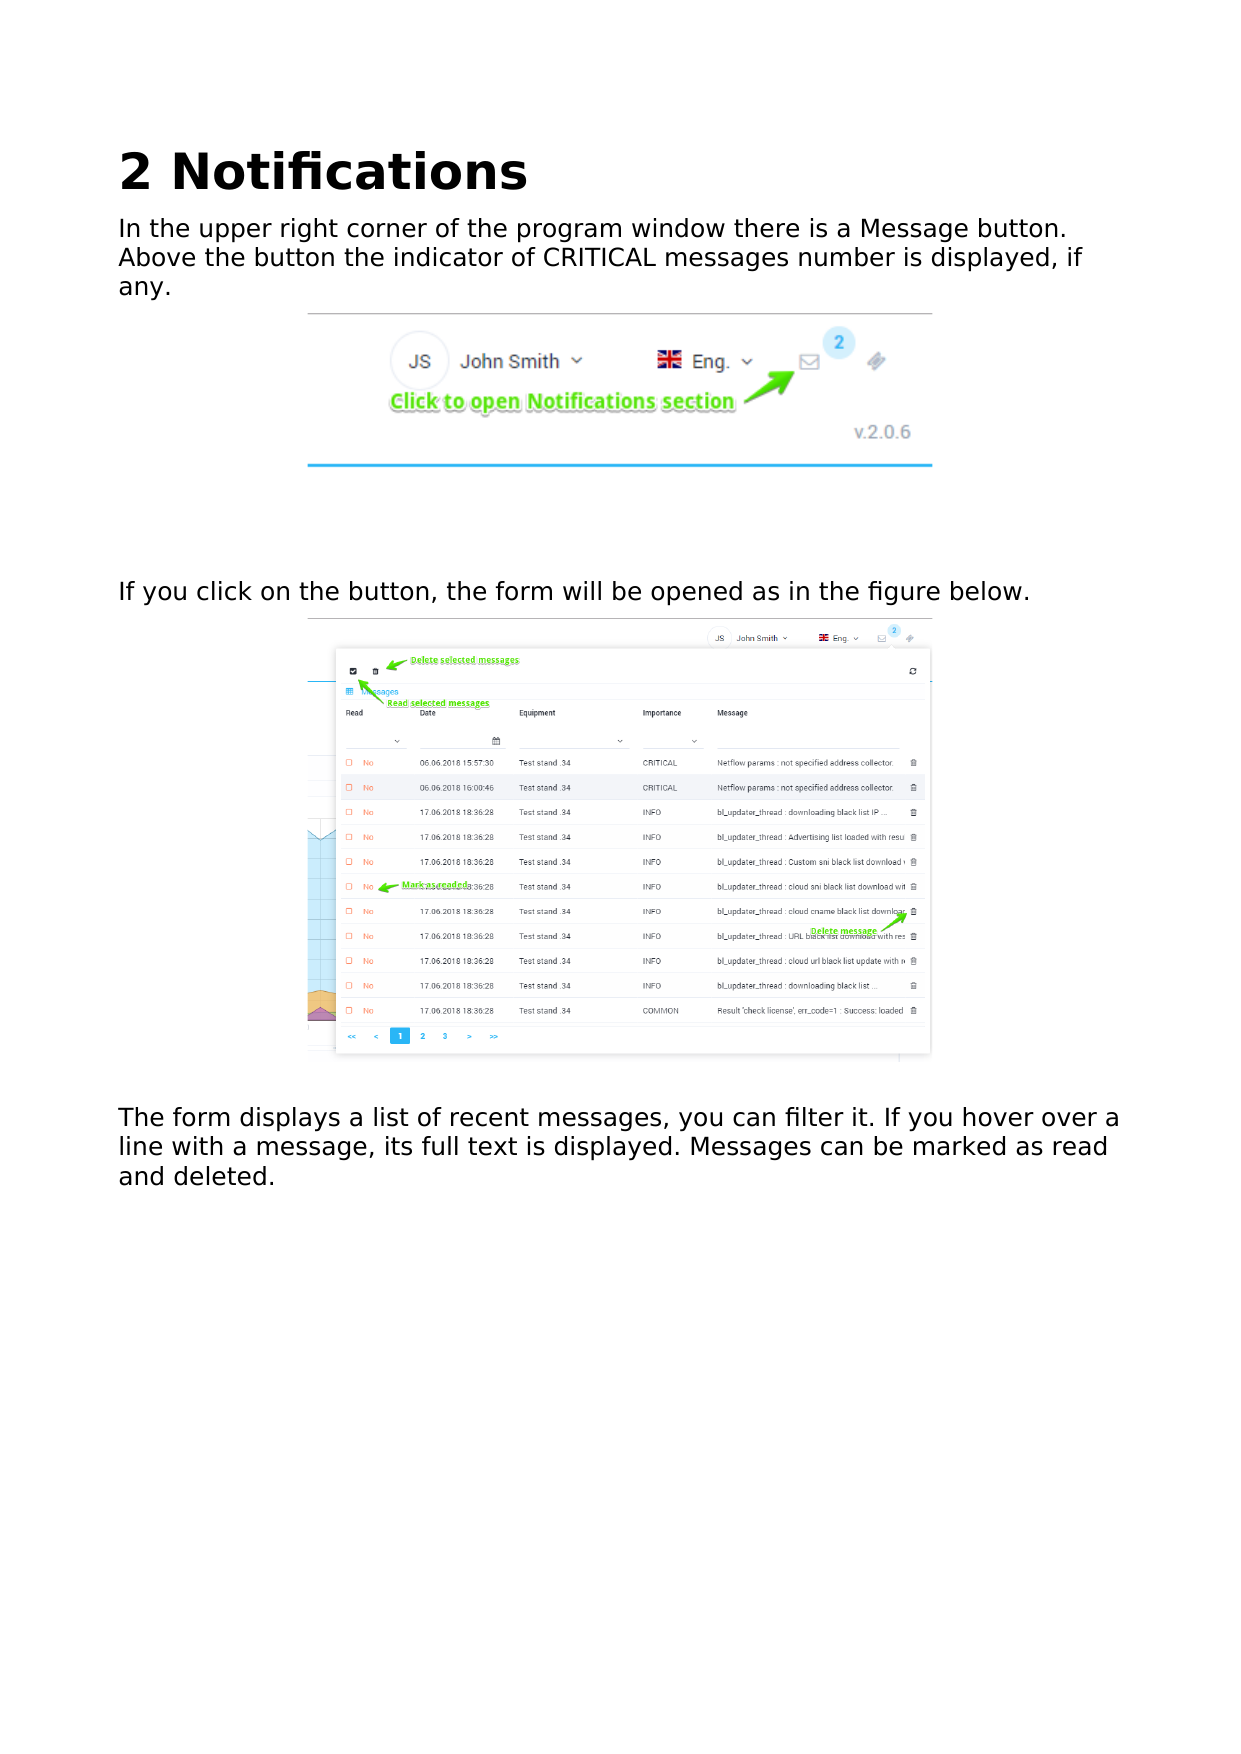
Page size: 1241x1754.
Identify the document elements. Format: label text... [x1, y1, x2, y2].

text If you click on the button, the form will be opened as in the figure below. [118, 577, 1122, 606]
picture [307, 313, 933, 536]
picture [307, 618, 933, 1062]
text The form displays a list of recent messages, you can filter it. If you hover over a line with a message, its full text is displayed. Messages can be marked as read and deleted. [118, 1103, 1122, 1191]
text In the upper right corner of the program window there is a Message button. Above the button the indicator of CRITICAL messages number is displayed, if any. [118, 214, 1122, 301]
subtitle 2 Notifications [118, 143, 1122, 201]
